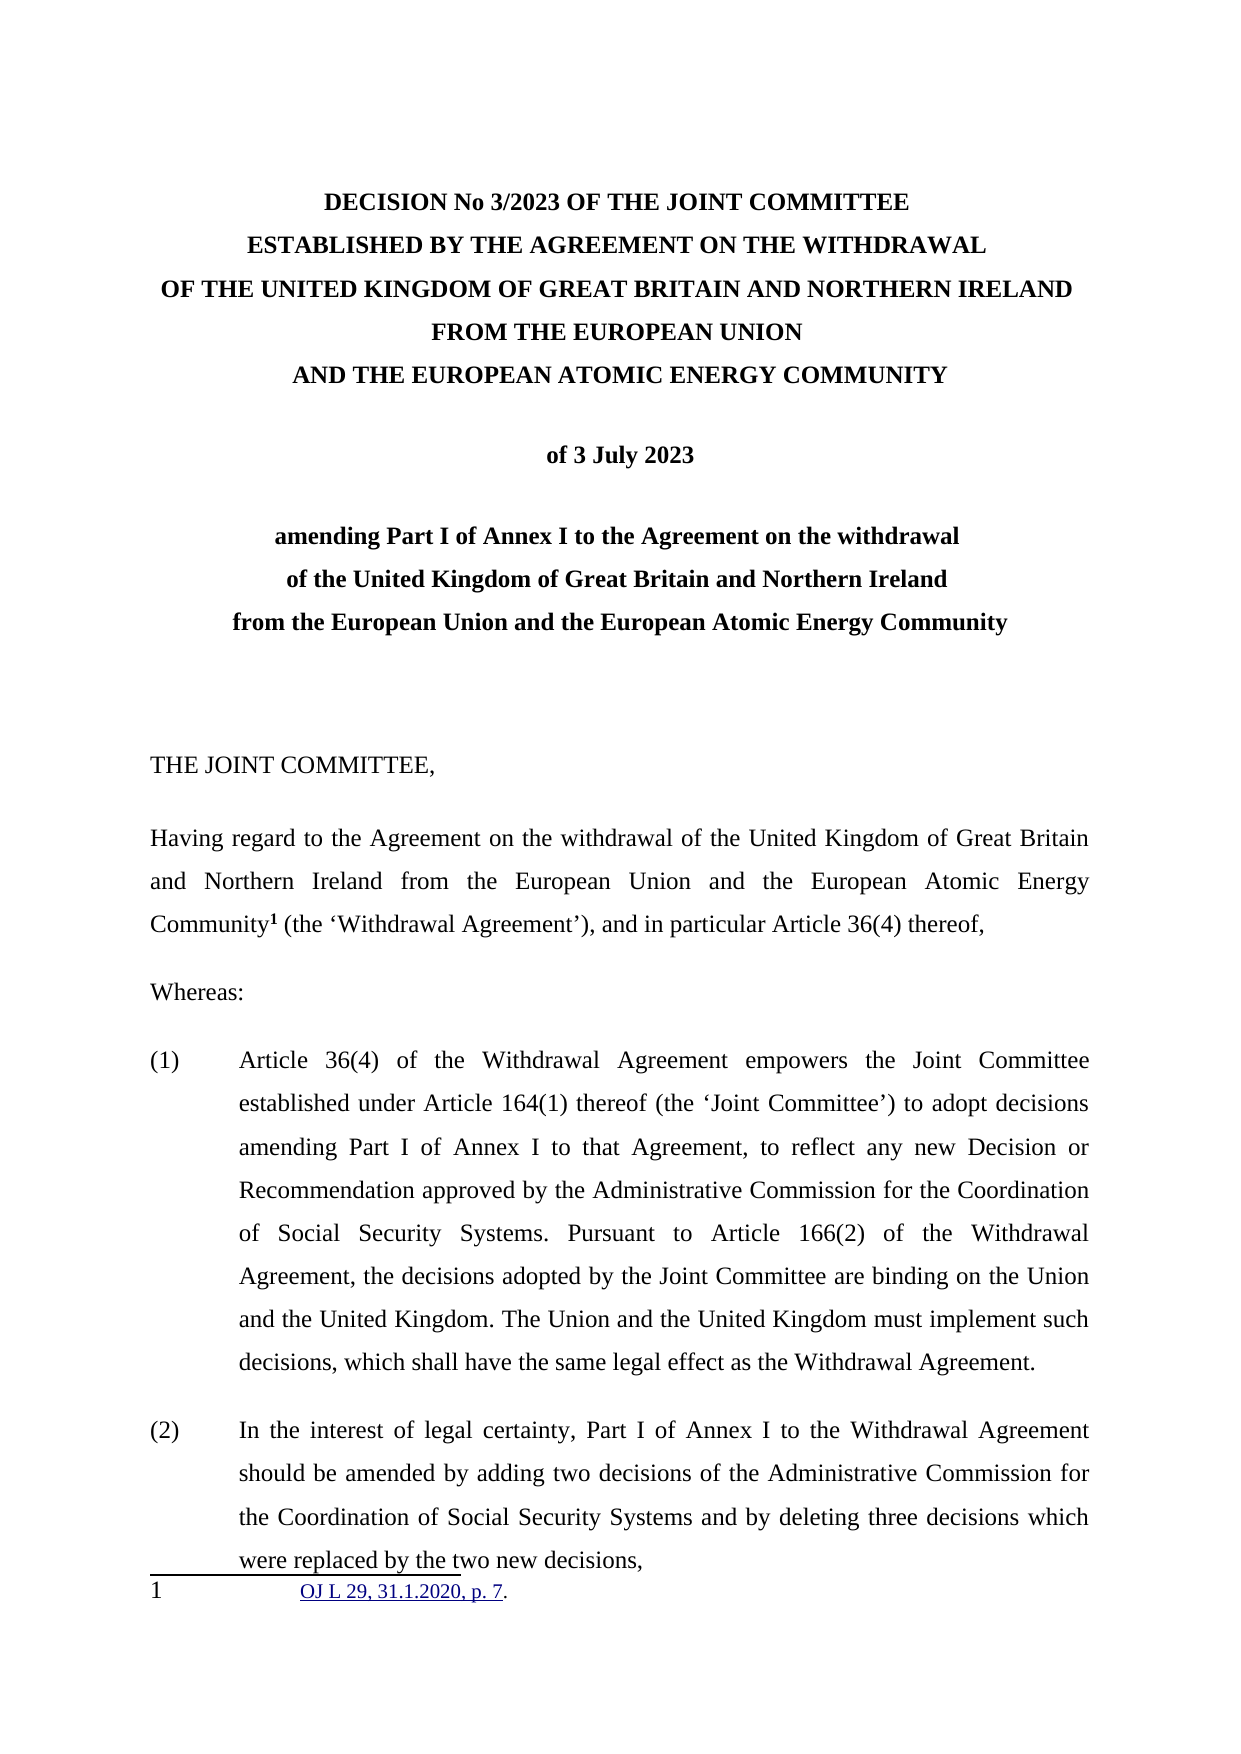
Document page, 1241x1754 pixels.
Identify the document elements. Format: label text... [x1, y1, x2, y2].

text DECISION No 3/2023 OF THE JOINT COMMITTEE ESTABLISHED BY THE AGREEMENT ON THE WITHDRAWAL OF THE UNITED KINGDOM OF GREAT BRITAIN AND NORTHERN IRELAND FROM THE EUROPEAN UNION AND THE EUROPEAN ATOMIC ENERGY COMMUNITY [150, 187, 1090, 389]
text Having regard to the Agreement on the withdrawal of the United Kingdom of Great Britain and Northern Ireland from the European Union and the European Atomic Energy Community (the ‘Withdrawal Agreement’), and in particular Article 36(4) thereof, [150, 823, 1090, 938]
text (2) In the interest of legal certainty, Part I of Annex I to the Withdrawal Agreement should be amended by adding two decisions of the Administrative Commission for the Coordination of Social Security Systems and by deleting three decisions which were replaced by the two new decisions, [150, 1415, 1090, 1573]
text OJ L 29, 31.1.2020, p. 7. [150, 1575, 1090, 1604]
text amending Part I of Annex I to the Agreement on the withdrawal of the United Kingdom of Great Britain and Northern Ireland from the European Union and the European Atomic Energy Community [150, 521, 1090, 636]
text (1) Article 36(4) of the Withdrawal Agreement empowers the Joint Committee established under Article 164(1) thereof (the ‘Joint Committee’) to adopt decisions amending Part I of Annex I to that Agreement, to reflect any new Decision or Recommendation approved by the Administrative Commission for the Coordination of Social Security Systems. Pursuant to Article 166(2) of the Withdrawal Agreement, the decisions adopted by the Joint Committee are binding on the Union and the United Kingdom. The Union and the United Kingdom must implement such decisions, which shall have the same legal effect as the Withdrawal Agreement. [150, 1045, 1090, 1376]
text Whereas: [150, 977, 1090, 1006]
text of 3 July 2023 [150, 441, 1090, 469]
text THE JOINT COMMITTEE, [150, 751, 1090, 779]
